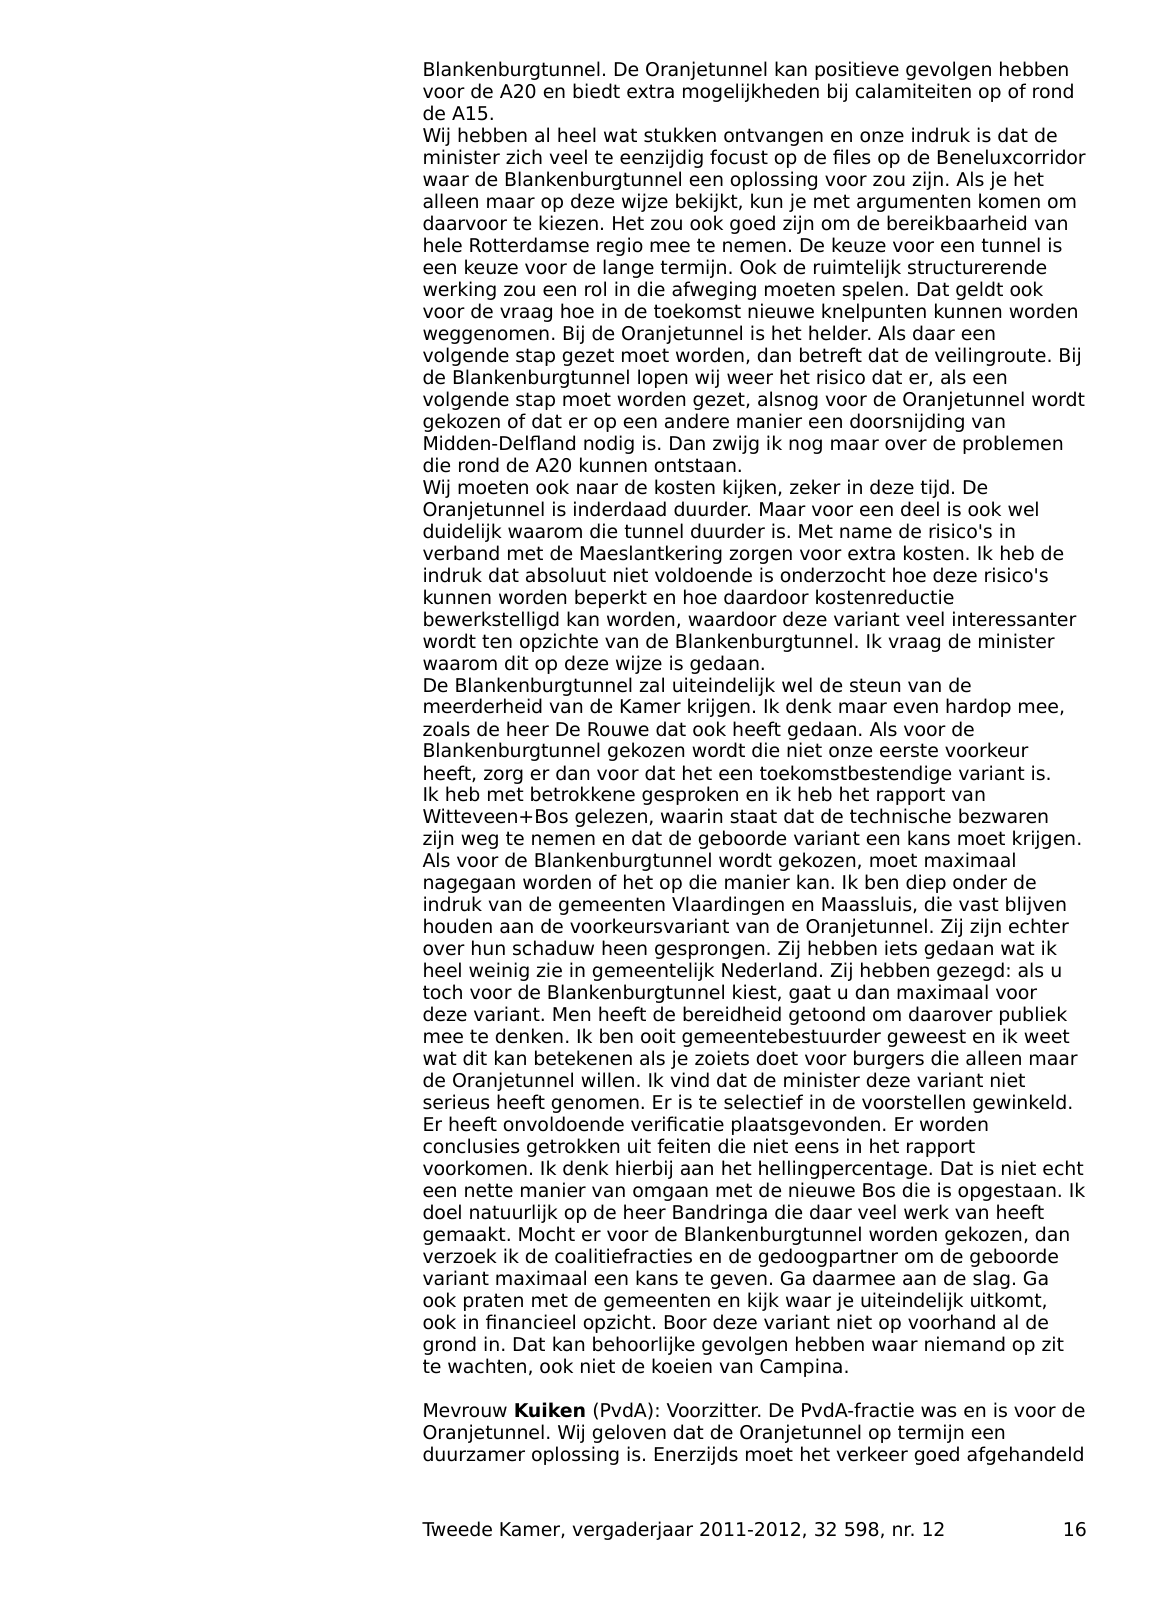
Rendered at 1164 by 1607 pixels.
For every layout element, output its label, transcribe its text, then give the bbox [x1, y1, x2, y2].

text Blankenburgtunnel. De Oranjetunnel kan positieve gevolgen hebben voor de A20 en biedt extra mogelijkheden bij calamiteiten op of rond de A15. [422, 59, 1087, 125]
text Wij hebben al heel wat stukken ontvangen en onze indruk is dat de minister zich veel te eenzijdig focust op de files op de Beneluxcorridor waar de Blankenburgtunnel een oplossing voor zou zijn. Als je het alleen maar op deze wijze bekijkt, kun je met argumenten komen om daarvoor te kiezen. Het zou ook goed zijn om de bereikbaarheid van hele Rotterdamse regio mee te nemen. De keuze voor een tunnel is een keuze voor de lange termijn. Ook de ruimtelijk structurerende werking zou een rol in die afweging moeten spelen. Dat geldt ook voor de vraag hoe in de toekomst nieuwe knelpunten kunnen worden weggenomen. Bij de Oranjetunnel is het helder. Als daar een volgende stap gezet moet worden, dan betreft dat de veilingroute. Bij de Blankenburgtunnel lopen wij weer het risico dat er, als een volgende stap moet worden gezet, alsnog voor de Oranjetunnel wordt gekozen of dat er op een andere manier een doorsnijding van Midden-Delfland nodig is. Dan zwijg ik nog maar over de problemen die rond de A20 kunnen ontstaan. [422, 125, 1087, 477]
text Mevrouw Kuiken (PvdA): Voorzitter. De PvdA-fractie was en is voor de Oranjetunnel. Wij geloven dat de Oranjetunnel op termijn een duurzamer oplossing is. Enerzijds moet het verkeer goed afgehandeld [422, 1400, 1087, 1466]
text Wij moeten ook naar de kosten kijken, zeker in deze tijd. De Oranjetunnel is inderdaad duurder. Maar voor een deel is ook wel duidelijk waarom die tunnel duurder is. Met name de risico's in verband met de Maeslantkering zorgen voor extra kosten. Ik heb de indruk dat absoluut niet voldoende is onderzocht hoe deze risico's kunnen worden beperkt en hoe daardoor kostenreductie bewerkstelligd kan worden, waardoor deze variant veel interessanter wordt ten opzichte van de Blankenburgtunnel. Ik vraag de minister waarom dit op deze wijze is gedaan. [422, 477, 1087, 674]
text De Blankenburgtunnel zal uiteindelijk wel de steun van de meerderheid van de Kamer krijgen. Ik denk maar even hardop mee, zoals de heer De Rouwe dat ook heeft gedaan. Als voor de Blankenburgtunnel gekozen wordt die niet onze eerste voorkeur heeft, zorg er dan voor dat het een toekomstbestendige variant is. [422, 674, 1087, 784]
text Ik heb met betrokkene gesproken en ik heb het rapport van Witteveen+Bos gelezen, waarin staat dat de technische bezwaren zijn weg te nemen en dat de geboorde variant een kans moet krijgen. Als voor de Blankenburgtunnel wordt gekozen, moet maximaal nagegaan worden of het op die manier kan. Ik ben diep onder de indruk van de gemeenten Vlaardingen en Maassluis, die vast blijven houden aan de voorkeursvariant van de Oranjetunnel. Zij zijn echter over hun schaduw heen gesprongen. Zij hebben iets gedaan wat ik heel weinig zie in gemeentelijk Nederland. Zij hebben gezegd: als u toch voor de Blankenburgtunnel kiest, gaat u dan maximaal voor deze variant. Men heeft de bereidheid getoond om daarover publiek mee te denken. Ik ben ooit gemeentebestuurder geweest en ik weet wat dit kan betekenen als je zoiets doet voor burgers die alleen maar de Oranjetunnel willen. Ik vind dat de minister deze variant niet serieus heeft genomen. Er is te selectief in de voorstellen gewinkeld. Er heeft onvoldoende verificatie plaatsgevonden. Er worden conclusies getrokken uit feiten die niet eens in het rapport voorkomen. Ik denk hierbij aan het hellingpercentage. Dat is niet echt een nette manier van omgaan met de nieuwe Bos die is opgestaan. Ik doel natuurlijk op de heer Bandringa die daar veel werk van heeft gemaakt. Mocht er voor de Blankenburgtunnel worden gekozen, dan verzoek ik de coalitiefracties en de gedoogpartner om de geboorde variant maximaal een kans te geven. Ga daarmee aan de slag. Ga ook praten met de gemeenten en kijk waar je uiteindelijk uitkomt, ook in financieel opzicht. Boor deze variant niet op voorhand al de grond in. Dat kan behoorlijke gevolgen hebben waar niemand op zit te wachten, ook niet de koeien van Campina. [422, 784, 1087, 1378]
